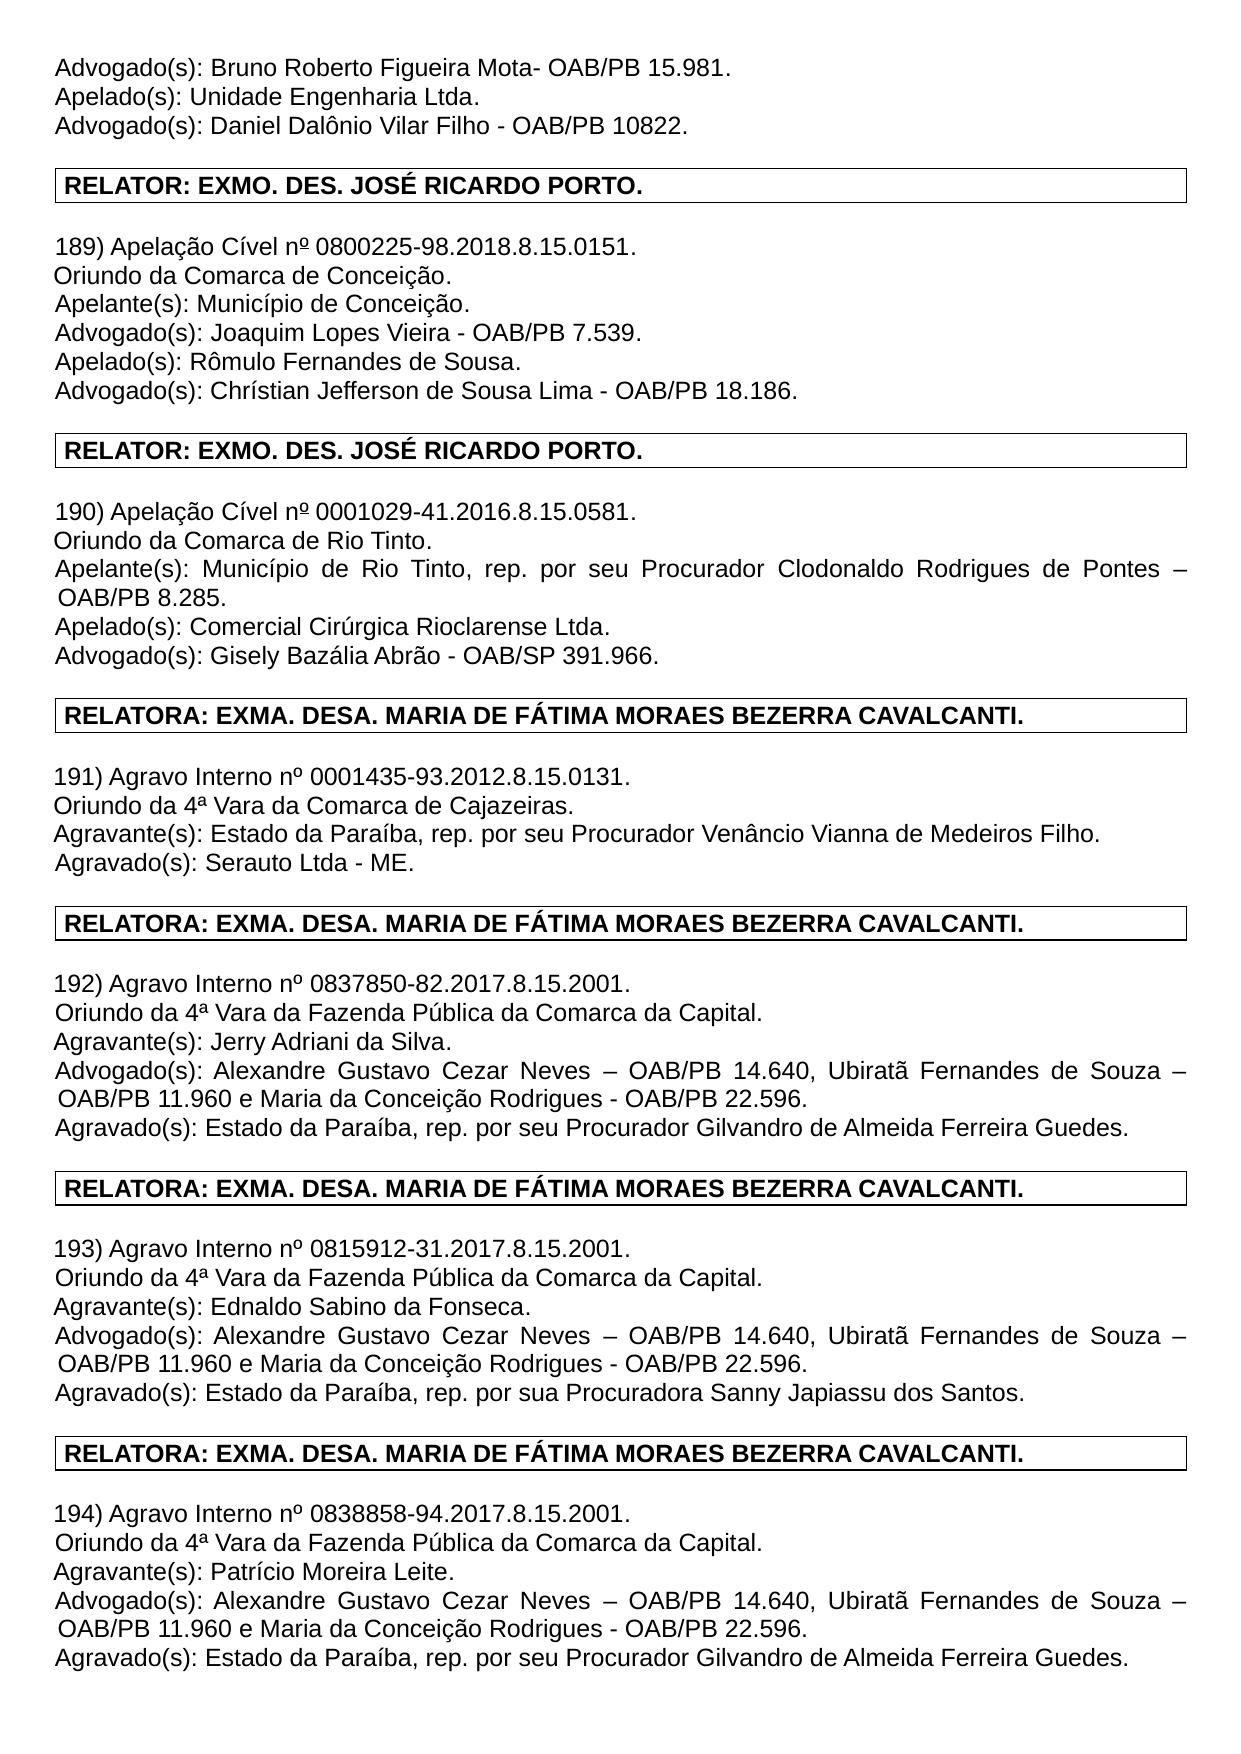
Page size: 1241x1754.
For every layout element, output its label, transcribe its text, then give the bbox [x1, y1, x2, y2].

text Apelado(s): Unidade Engenharia Ltda. [54, 82, 1187, 111]
text Advogado(s): Bruno Roberto Figueira Mota- OAB/PB 15.981. [54, 53, 1187, 82]
text 192) Agravo Interno nº 0837850-82.2017.8.15.2001. [53, 969, 1187, 998]
text Agravante(s): Ednaldo Sabino da Fonseca. [53, 1292, 1187, 1321]
text Apelante(s): Município de Rio Tinto, rep. por seu Procurador Clodonaldo Rodrigues de Pontes – OAB/PB 8.285. [54, 554, 1187, 612]
text Advogado(s): Daniel Dalônio Vilar Filho - OAB/PB 10822. [54, 111, 1187, 139]
text Apelado(s): Comercial Cirúrgica Rioclarense Ltda. [54, 612, 1187, 641]
text Advogado(s): Chrístian Jefferson de Sousa Lima - OAB/PB 18.186. [54, 376, 1187, 404]
text Advogado(s): Alexandre Gustavo Cezar Neves – OAB/PB 14.640, Ubiratã Fernandes de Souza – OAB/PB 11.960 e Maria da Conceição Rodrigues - OAB/PB 22.596. [54, 1586, 1187, 1643]
text Oriundo da 4ª Vara da Fazenda Pública da Comarca da Capital. [54, 1263, 1187, 1292]
text RELATOR: EXMO. DES. JOSÉ RICARDO PORTO. [56, 169, 1186, 202]
text Apelado(s): Rômulo Fernandes de Sousa. [54, 347, 1187, 376]
text Agravado(s): Serauto Ltda - ME. [54, 848, 1187, 877]
text Oriundo da 4ª Vara da Fazenda Pública da Comarca da Capital. [54, 998, 1187, 1027]
text Agravado(s): Estado da Paraíba, rep. por seu Procurador Gilvandro de Almeida Ferreira Guedes. [54, 1643, 1187, 1672]
text Oriundo da 4ª Vara da Comarca de Cajazeiras. [53, 791, 1187, 819]
text RELATORA: EXMA. DESA. MARIA DE FÁTIMA MORAES BEZERRA CAVALCANTI. [56, 907, 1186, 939]
text Agravado(s): Estado da Paraíba, rep. por seu Procurador Gilvandro de Almeida Ferreira Guedes. [54, 1113, 1187, 1142]
text Apelante(s): Município de Conceição. [54, 289, 1187, 318]
text Advogado(s): Alexandre Gustavo Cezar Neves – OAB/PB 14.640, Ubiratã Fernandes de Souza – OAB/PB 11.960 e Maria da Conceição Rodrigues - OAB/PB 22.596. [54, 1321, 1187, 1378]
text Advogado(s): Joaquim Lopes Vieira - OAB/PB 7.539. [54, 318, 1187, 347]
text Oriundo da Comarca de Conceição. [53, 261, 1187, 289]
text 193) Agravo Interno nº 0815912-31.2017.8.15.2001. [53, 1234, 1187, 1263]
text Agravado(s): Estado da Paraíba, rep. por sua Procuradora Sanny Japiassu dos Santos. [54, 1378, 1187, 1407]
text RELATOR: EXMO. DES. JOSÉ RICARDO PORTO. [56, 434, 1186, 467]
text Advogado(s): Gisely Bazália Abrão - OAB/SP 391.966. [54, 641, 1187, 669]
text 191) Agravo Interno nº 0001435-93.2012.8.15.0131. [53, 762, 1187, 791]
text RELATORA: EXMA. DESA. MARIA DE FÁTIMA MORAES BEZERRA CAVALCANTI. [56, 699, 1186, 732]
text Agravante(s): Jerry Adriani da Silva. [53, 1027, 1187, 1056]
text Agravante(s): Estado da Paraíba, rep. por seu Procurador Venâncio Vianna de Medeiros Filho. [53, 819, 1187, 848]
text RELATORA: EXMA. DESA. MARIA DE FÁTIMA MORAES BEZERRA CAVALCANTI. [56, 1172, 1186, 1204]
text 194) Agravo Interno nº 0838858-94.2017.8.15.2001. [53, 1499, 1187, 1528]
text Oriundo da 4ª Vara da Fazenda Pública da Comarca da Capital. [54, 1528, 1187, 1557]
text 190) Apelação Cível nº 0001029-41.2016.8.15.0581. [54, 497, 1187, 526]
text Agravante(s): Patrício Moreira Leite. [53, 1557, 1187, 1586]
text Oriundo da Comarca de Rio Tinto. [53, 526, 1187, 554]
text RELATORA: EXMA. DESA. MARIA DE FÁTIMA MORAES BEZERRA CAVALCANTI. [56, 1437, 1186, 1469]
text Advogado(s): Alexandre Gustavo Cezar Neves – OAB/PB 14.640, Ubiratã Fernandes de Souza – OAB/PB 11.960 e Maria da Conceição Rodrigues - OAB/PB 22.596. [54, 1056, 1187, 1113]
text 189) Apelação Cível nº 0800225-98.2018.8.15.0151. [54, 232, 1187, 261]
